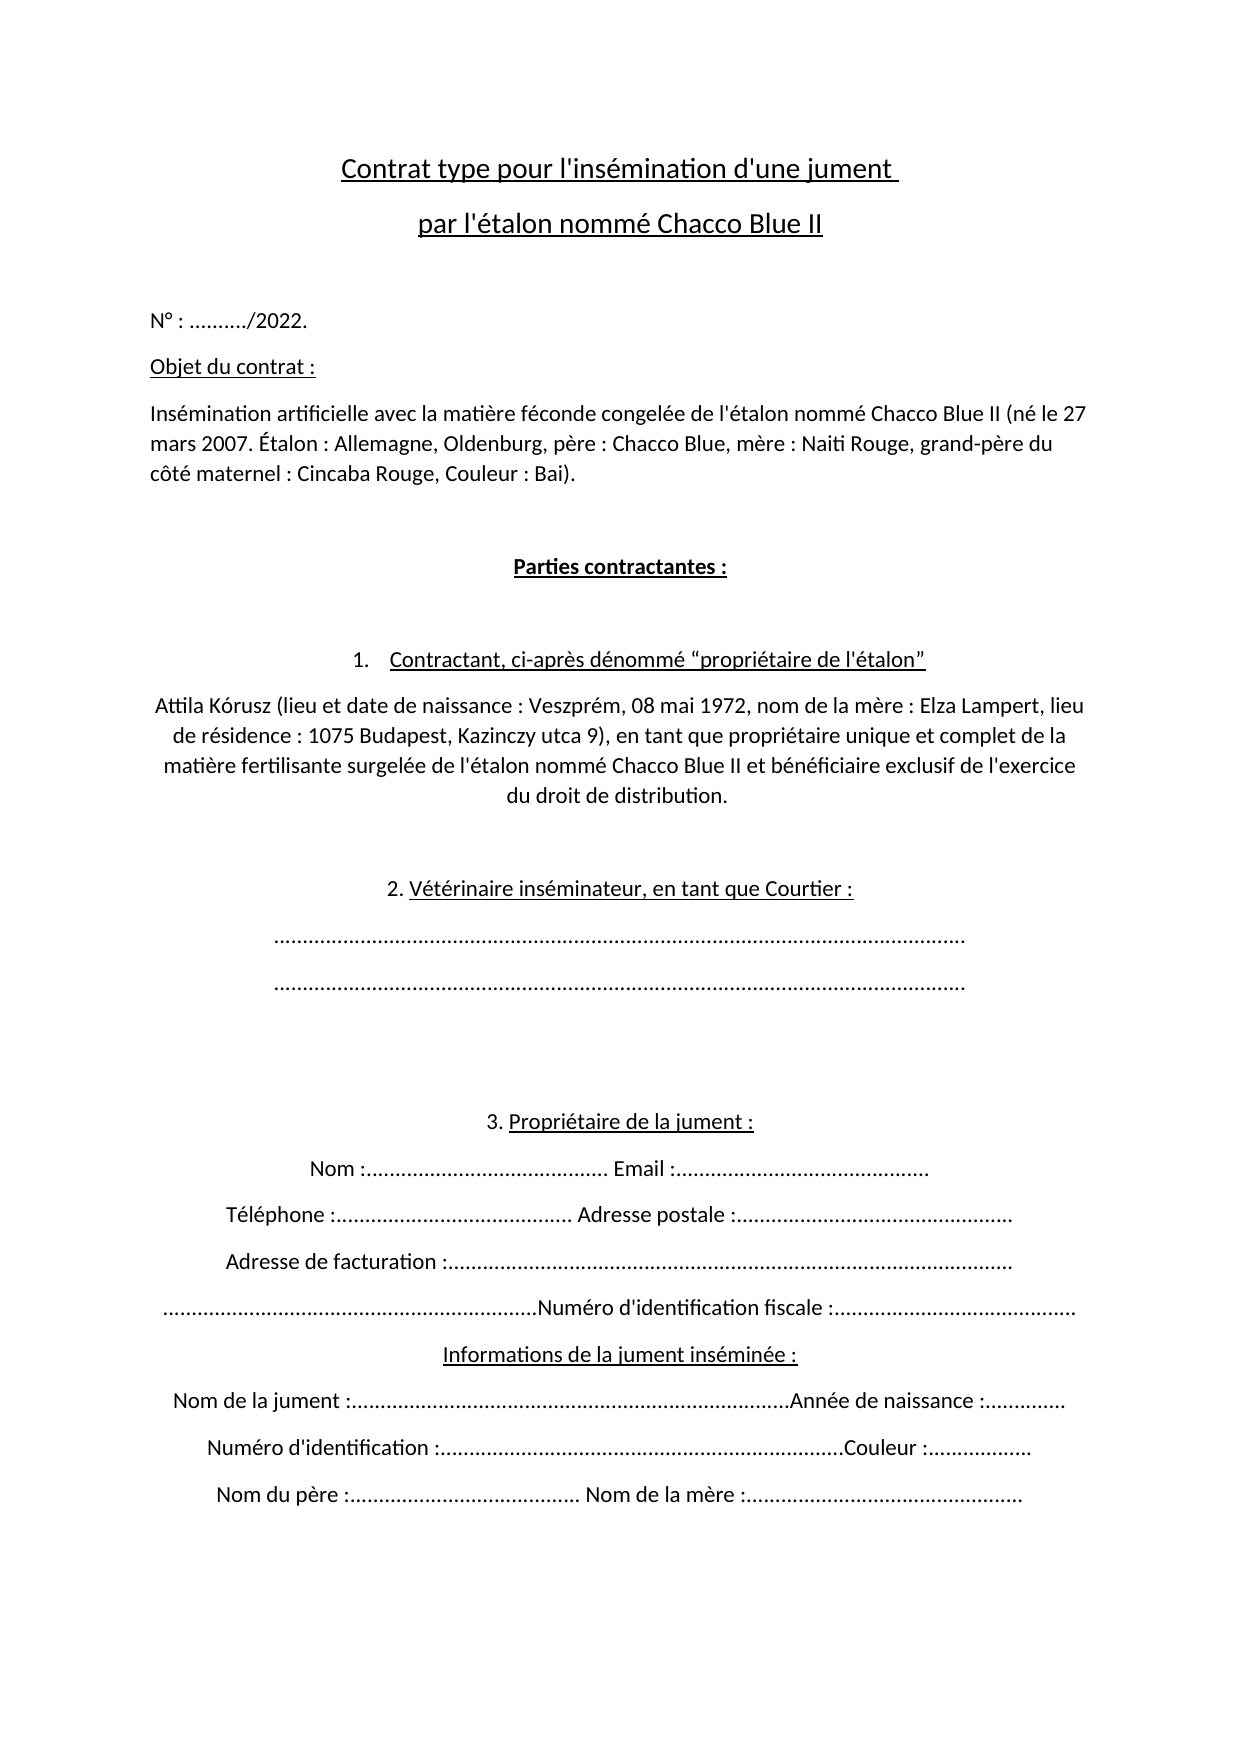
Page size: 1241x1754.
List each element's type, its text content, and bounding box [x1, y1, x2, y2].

text Numéro d'identification :......................................................................Couleur :.................. [150, 1433, 1090, 1461]
text Nom de la jument :............................................................................Année de naissance :.............. [150, 1387, 1090, 1415]
text Adresse de facturation :.................................................................................................. [150, 1247, 1090, 1275]
text Insémination artificielle avec la matière féconde congelée de l'étalon nommé Chacco Blue II (né le 27 mars 2007. Étalon : Allemagne, Oldenburg, père : Chacco Blue, mère : Naiti Rouge, grand-père du côté maternel : Cincaba Rouge, Couleur : Bai). [150, 399, 1090, 487]
text Parties contractantes : [150, 552, 1090, 580]
text Nom du père :........................................ Nom de la mère :................................................ [150, 1480, 1090, 1508]
text Nom :.......................................... Email :............................................ [150, 1154, 1090, 1182]
text Objet du contrat : [150, 352, 1090, 381]
text par l'étalon nommé Chacco Blue II [150, 205, 1090, 240]
list Contractant, ci-après dénommé “propriétaire de l'étalon” [187, 645, 1090, 673]
text ........................................................................................................................ [150, 921, 1090, 949]
text ........................................................................................................................ [150, 968, 1090, 996]
text 2. Vétérinaire inséminateur, en tant que Courtier : [150, 874, 1090, 902]
text 3. Propriétaire de la jument : [150, 1107, 1090, 1135]
text Informations de la jument inséminée : [150, 1340, 1090, 1368]
text Contrat type pour l'insémination d'une jument [150, 150, 1090, 186]
text .................................................................Numéro d'identification fiscale :.......................................... [150, 1293, 1090, 1322]
text Téléphone :......................................... Adresse postale :................................................ [150, 1200, 1090, 1228]
text Attila Kórusz (lieu et date de naissance : Veszprém, 08 mai 1972, nom de la mère : Elza Lampert, lieu de résidence : 1075 Budapest, Kazinczy utca 9), en tant que propriétaire unique et complet de la matière fertilisante surgelée de l'étalon nommé Chacco Blue II et bénéficiaire exclusif de l'exercice du droit de distribution. [150, 692, 1090, 809]
text N° : ........../2022. [150, 306, 1090, 334]
